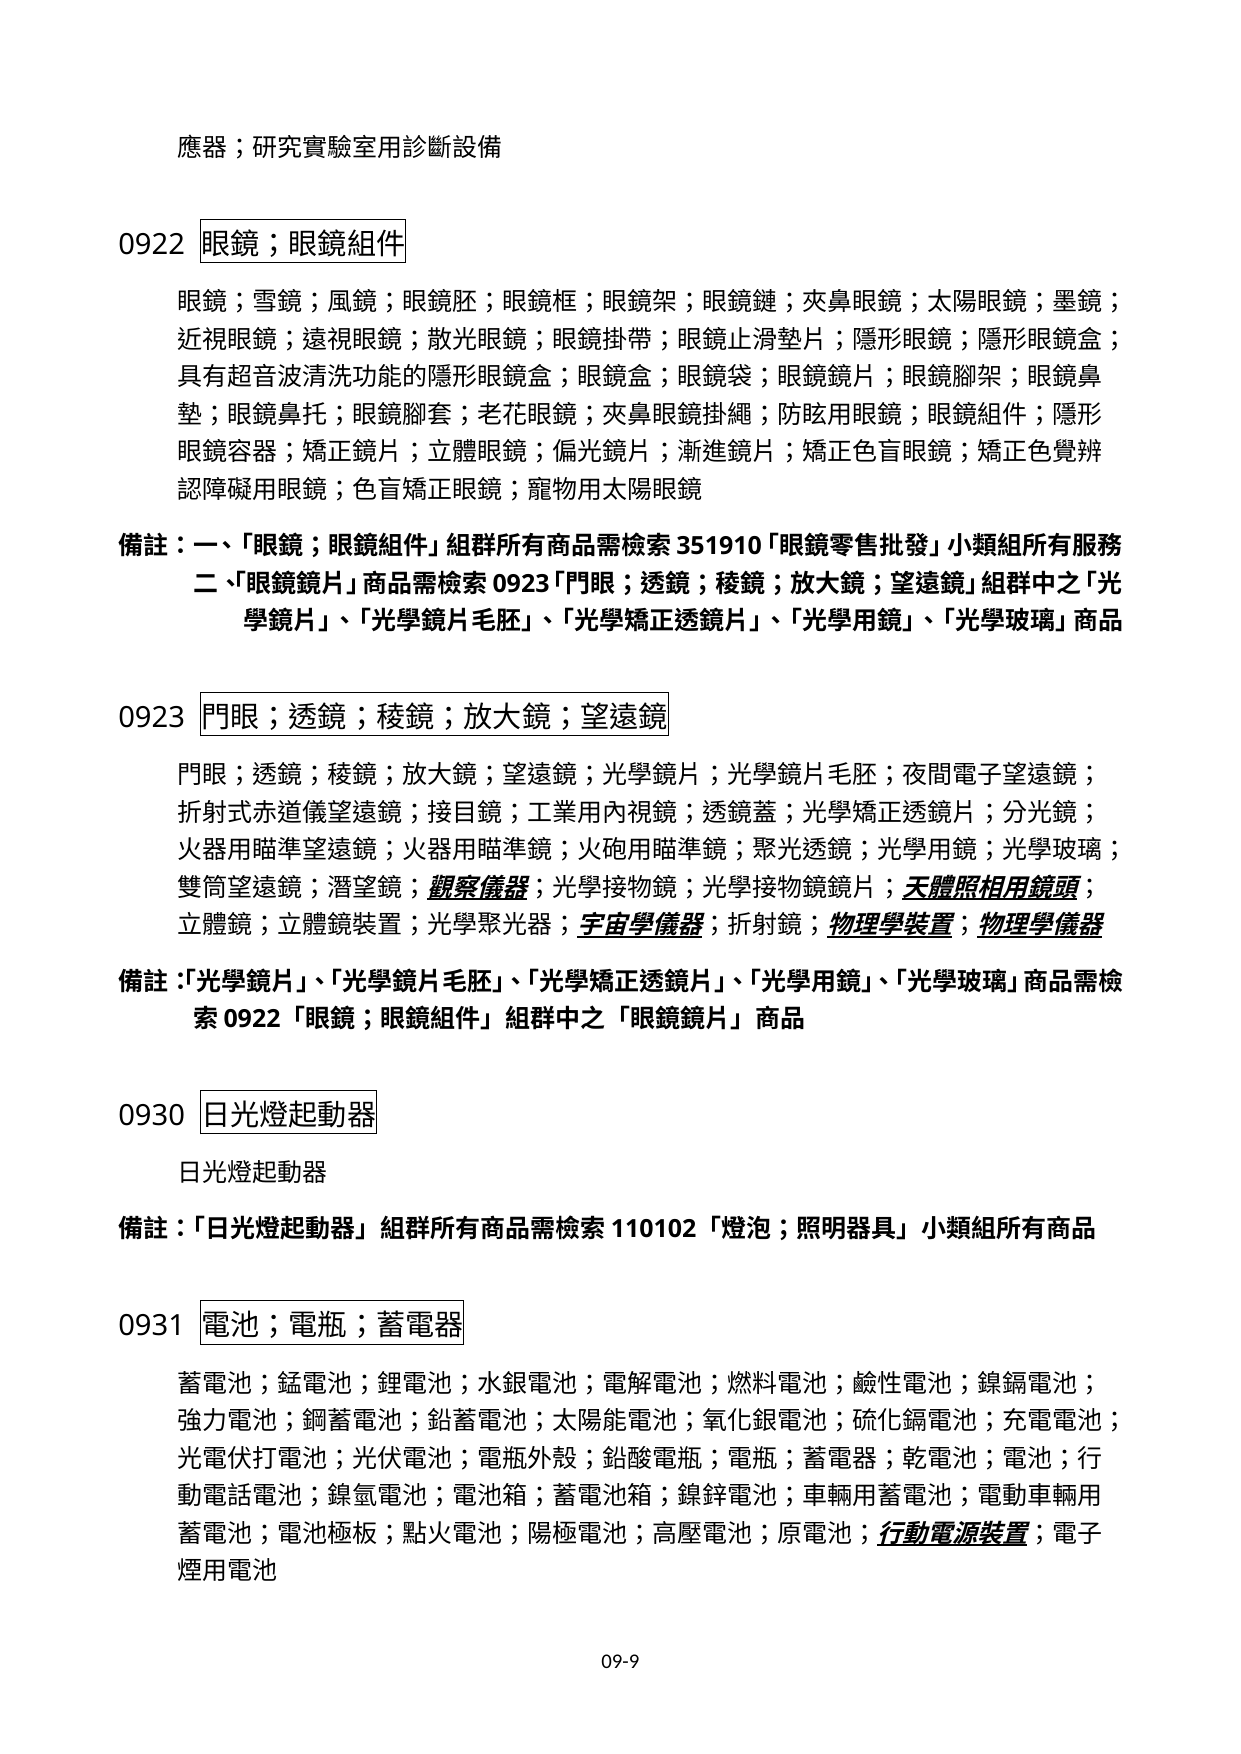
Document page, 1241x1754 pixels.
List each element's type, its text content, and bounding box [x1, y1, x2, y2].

text 電池；電瓶；蓄電器 [201, 1302, 463, 1344]
text 日光燈起動器 [177, 1152, 1122, 1189]
text 眼鏡；雪鏡；風鏡；眼鏡胚；眼鏡框；眼鏡架；眼鏡鏈；夾鼻眼鏡；太陽眼鏡；墨鏡；近視眼鏡；遠視眼鏡；散光眼鏡；眼鏡掛帶；眼鏡止滑墊片；隱形眼鏡；隱形眼鏡盒；具有超音波清洗功能的隱形眼鏡盒；眼鏡盒；眼鏡袋；眼鏡鏡片；眼鏡腳架；眼鏡鼻墊；眼鏡鼻托；眼鏡腳套；老花眼鏡；夾鼻眼鏡掛繩；防眩用眼鏡；眼鏡組件；隱形眼鏡容器；矯正鏡片；立體眼鏡；偏光鏡片；漸進鏡片；矯正色盲眼鏡；矯正色覺辨認障礙用眼鏡；色盲矯正眼鏡；寵物用太陽眼鏡 [177, 281, 1122, 506]
text [377, 1092, 1122, 1133]
text 蓄電池；錳電池；鋰電池；水銀電池；電解電池；燃料電池；鹼性電池；鎳鎘電池；強力電池；鋼蓄電池；鉛蓄電池；太陽能電池；氧化銀電池；硫化鎘電池；充電電池；光電伏打電池；光伏電池；電瓶外殼；鉛酸電瓶；電瓶；蓄電器；乾電池；電池；行動電話電池；鎳氫電池；電池箱；蓄電池箱；鎳鋅電池；車輛用蓄電池；電動車輛用蓄電池；電池極板；點火電池；陽極電池；高壓電池；原電池；行動電源裝置；電子煙用電池 [177, 1362, 1122, 1587]
text 備註：「日光燈起動器」組群所有商品需檢索110102「燈泡；照明器具」小類組所有商品 [118, 1208, 1122, 1246]
text 0931 [118, 1302, 200, 1344]
text [464, 1302, 1122, 1344]
text [669, 694, 1122, 735]
text 0922 [118, 221, 200, 262]
text 日光燈起動器 [201, 1092, 376, 1133]
text [406, 221, 1122, 262]
text 燒杯；燒杯蓋；燒瓶；滴管；非醫療或家庭之測量用滴管；實驗室滴管；光柵；實驗室用坩堝；取樣片；酒精燈；顯微鏡；顯微鏡玻璃蓋；顯微鏡鏡片架；培養皿；光譜儀；血清瓶；離心管；試管架；試管；恆溫箱；分光儀；質譜儀；實驗室用層析儀器；水浴振盪器；恆溫實驗槽；光束投射儀；超速離心機；氣體色層分析儀；實驗室滴定管；微分掃描熱量儀器；核磁共振分光儀；實驗室用玻璃乾燥器；熱力分析儀器；電解質分析器；實驗用過濾器架；毛細管；燒管；實驗用玻璃瓶；實驗室用水槽；實驗室用冷凍箱；實驗室用乾燥管；滴瓶；實驗室用均化器；實驗室用乳化器；實驗用定量吸取器；曲頸瓶；曲頸瓶座；實驗室用烤缽；實驗室托盤；顯微鏡用衍射裝置；計量用玻璃器皿；實驗室用特製家具；微切片機；吸量管；實驗室用發酵裝置；發酵裝置；實驗室用蒸餾器；化學裝置；化學儀器；細菌培養器；科學用蒸餾裝置；實驗室用烘箱；實驗室用爐；攝譜儀；檢驗用鏡；生物晶片讀取機；生物晶片檢查機；生物晶片；ＤＮＡ晶片；基因晶片；分液漏斗；實驗室用儀器；氣象儀器；數位氣象站裝置；觀察儀器；顯微鏡載物片容器；實驗室用特殊器材；實驗室用特製服裝；物理學裝置；物理學儀器；實驗室用離心機；非醫療用核磁共振成像（ＭＲＩ）裝置；實驗室用毛細管；科學研究用細胞培養生物反應器；實驗室用電解裝置；實驗室用生物反應器；研究實驗室用診斷設備 [177, 127, 1122, 164]
text 門眼；透鏡；稜鏡；放大鏡；望遠鏡 [201, 694, 668, 735]
text 0923 [118, 694, 200, 735]
text 門眼；透鏡；稜鏡；放大鏡；望遠鏡；光學鏡片；光學鏡片毛胚；夜間電子望遠鏡；折射式赤道儀望遠鏡；接目鏡；工業用內視鏡；透鏡蓋；光學矯正透鏡片；分光鏡；火器用瞄準望遠鏡；火器用瞄準鏡；火砲用瞄準鏡；聚光透鏡；光學用鏡；光學玻璃；雙筒望遠鏡；潛望鏡；觀察儀器；光學接物鏡；光學接物鏡鏡片；天體照相用鏡頭；立體鏡；立體鏡裝置；光學聚光器；宇宙學儀器；折射鏡；物理學裝置；物理學儀器 [177, 754, 1122, 942]
text 備註：一、「眼鏡；眼鏡組件」組群所有商品需檢索351910「眼鏡零售批發」小類組所有服務 [118, 525, 1122, 562]
text 0930 [118, 1092, 200, 1133]
text 二、「眼鏡鏡片」商品需檢索0923「門眼；透鏡；稜鏡；放大鏡；望遠鏡」組群中之「光學鏡片」、「光學鏡片毛胚」、「光學矯正透鏡片」、「光學用鏡」、「光學玻璃」商品 [193, 562, 1122, 637]
text 備註：「光學鏡片」、「光學鏡片毛胚」、「光學矯正透鏡片」、「光學用鏡」、「光學玻璃」商品需檢索0922「眼鏡；眼鏡組件」組群中之「眼鏡鏡片」商品 [118, 960, 1122, 1035]
text 眼鏡；眼鏡組件 [201, 221, 405, 262]
